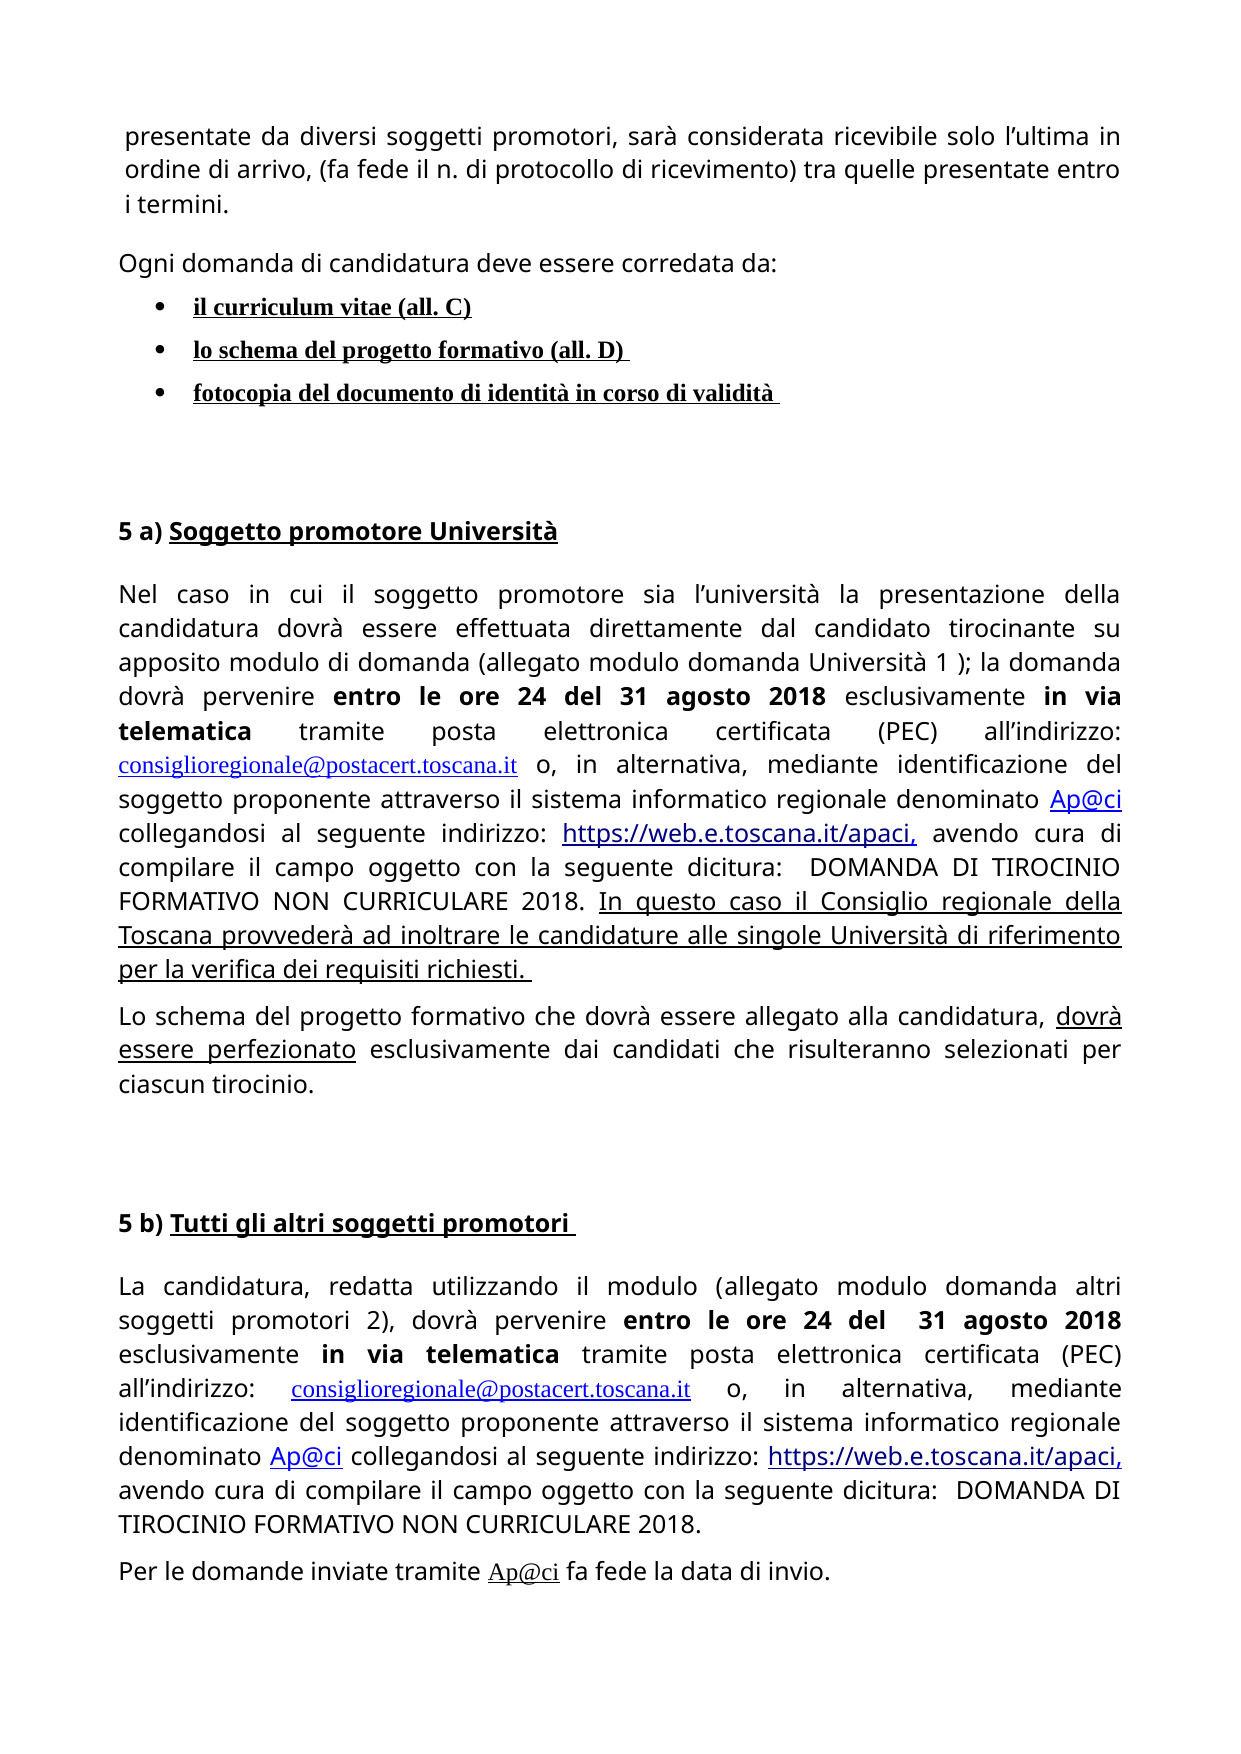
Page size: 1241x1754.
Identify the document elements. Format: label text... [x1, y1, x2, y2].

list lo schema del progetto formativo (all. D) [156, 335, 1122, 364]
text Ogni domanda di candidatura deve essere corredata da: [118, 245, 1122, 279]
text presentate da diversi soggetti promotori, sarà considerata ricevibile solo l’ultima in ordine di arrivo, (fa fede il n. di protocollo di ricevimento) tra quelle presentate entro i termini. [124, 118, 1122, 220]
list il curriculum vitae (all. C) [156, 292, 1122, 321]
text Nel caso in cui il soggetto promotore sia l’università la presentazione della candidatura dovrà essere effettuata direttamente dal candidato tirocinante su apposito modulo di domanda (allegato modulo domanda Università 1 ); la domanda dovrà pervenire entro le ore 24 del 31 agosto 2018 esclusivamente in via telematica tramite posta elettronica certificata (PEC) all’indirizzo: consiglioregionale@postacert.toscana.it o, in alternativa, mediante identificazione del soggetto proponente attraverso il sistema informatico regionale denominato Ap@ci collegandosi al seguente indirizzo: https://web.e.toscana.it/apaci, avendo cura di compilare il campo oggetto con la seguente dicitura: DOMANDA DI TIROCINIO FORMATIVO NON CURRICULARE 2018. In questo caso il Consiglio regionale della Toscana provvederà ad inoltrare le candidature alle singole Università di riferimento [118, 577, 1122, 946]
text Lo schema del progetto formativo che dovrà essere allegato alla candidatura, dovrà essere perfezionato esclusivamente dai candidati che risulteranno selezionati per ciascun tirocinio. [118, 998, 1122, 1100]
text La candidatura, redatta utilizzando il modulo (allegato modulo domanda altri soggetti promotori 2), dovrà pervenire entro le ore 24 del 31 agosto 2018 esclusivamente in via telematica tramite posta elettronica certificata (PEC) all’indirizzo: consiglioregionale@postacert.toscana.it o, in alternativa, mediante identificazione del soggetto proponente attraverso il sistema informatico regionale denominato Ap@ci collegandosi al seguente indirizzo: https://web.e.toscana.it/apaci, avendo cura di compilare il campo oggetto con la seguente dicitura: DOMANDA DI TIROCINIO FORMATIVO NON CURRICULARE 2018. [118, 1268, 1122, 1541]
text 5 a) Soggetto promotore Università [118, 514, 1122, 548]
text per la verifica dei requisiti richiesti. [118, 948, 1122, 986]
text Per le domande inviate tramite Ap@ci fa fede la data di invio. [118, 1553, 1122, 1587]
list fotocopia del documento di identità in corso di validità [156, 378, 1122, 407]
text 5 b) Tutti gli altri soggetti promotori [118, 1205, 1122, 1239]
